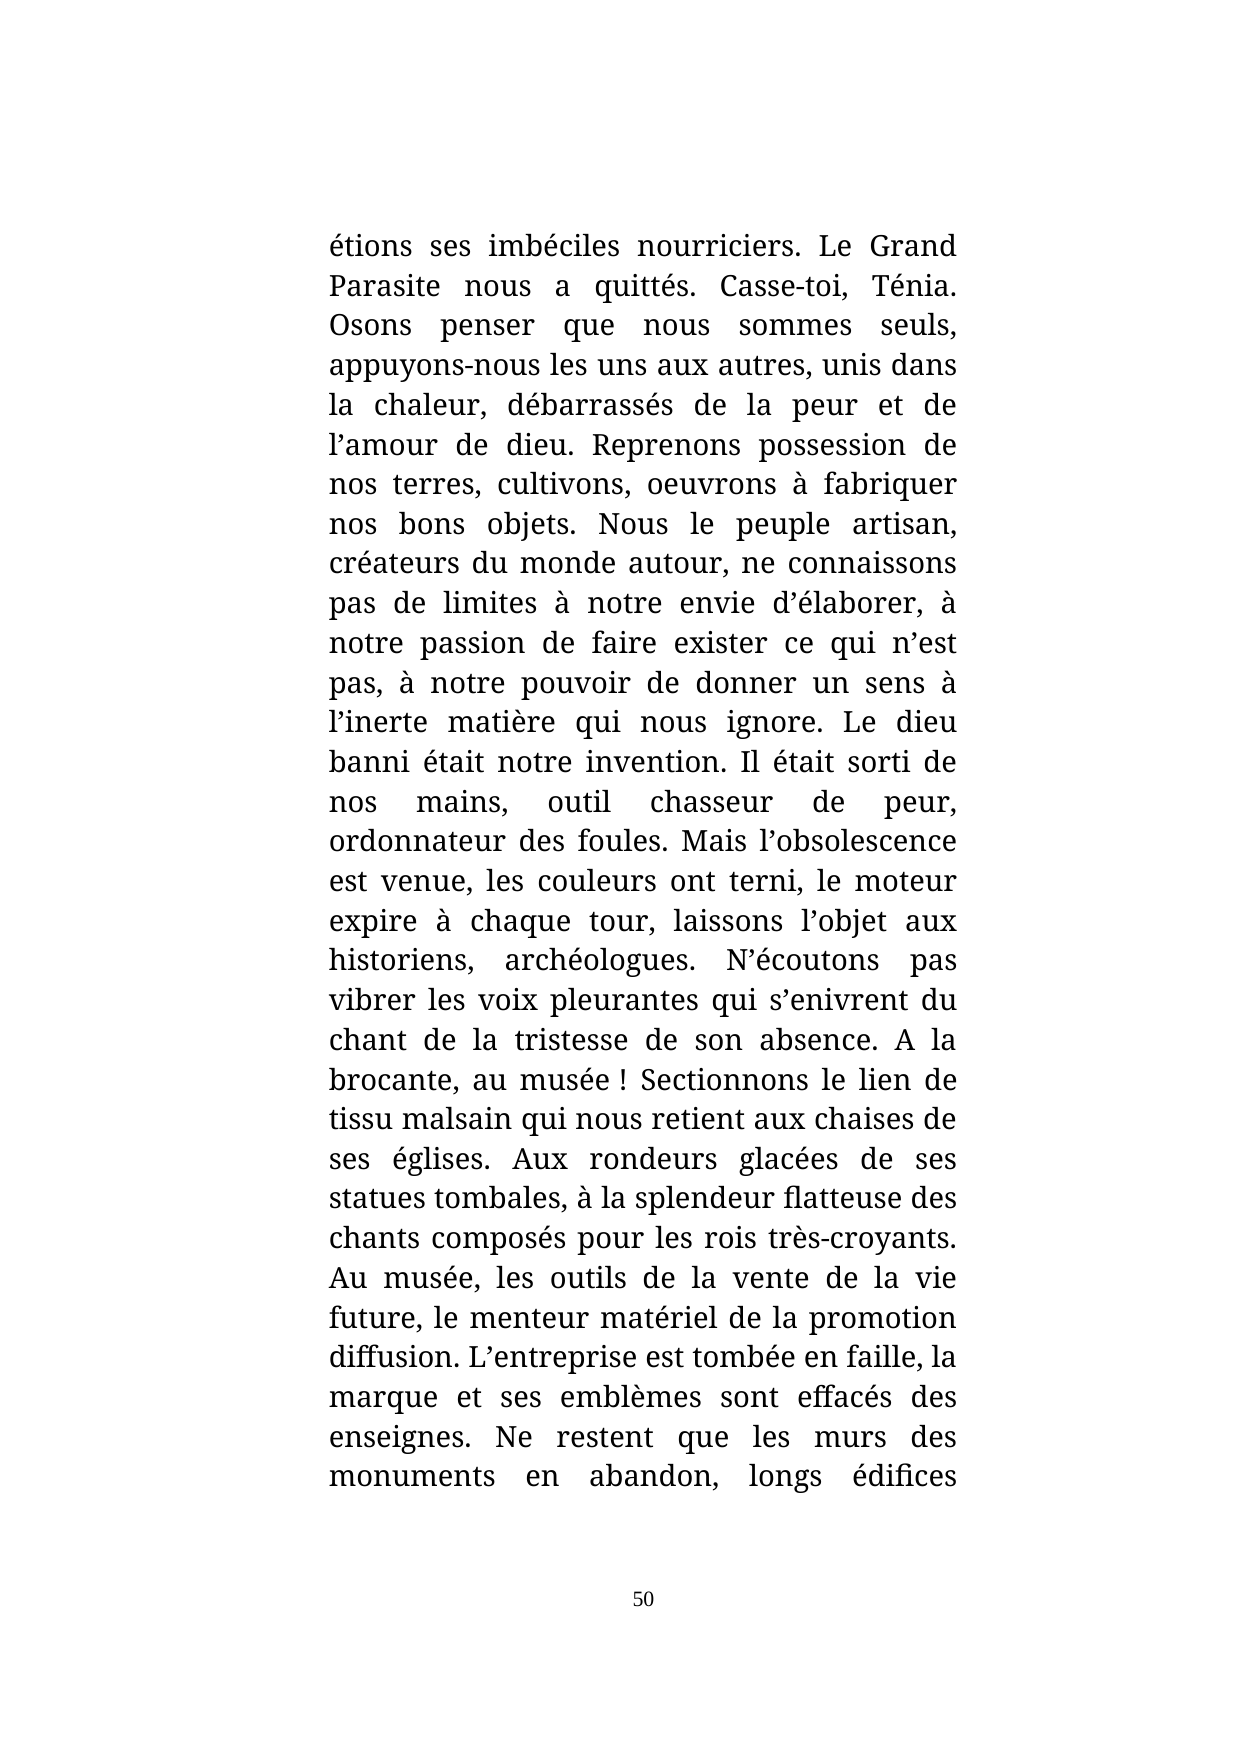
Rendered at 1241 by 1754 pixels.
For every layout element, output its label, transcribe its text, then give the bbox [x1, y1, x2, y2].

text étions ses imbéciles nourriciers. Le Grand Parasite nous a quittés. Casse-toi, Ténia. Osons penser que nous sommes seuls, appuyons-nous les uns aux autres, unis dans la chaleur, débarrassés de la peur et de l’amour de dieu. Reprenons possession de nos terres, cultivons, oeuvrons à fabriquer nos bons objets. Nous le peuple artisan, créateurs du monde autour, ne connaissons pas de limites à notre envie d’élaborer, à notre passion de faire exister ce qui n’est pas, à notre pouvoir de donner un sens à l’inerte matière qui nous ignore. Le dieu banni était notre invention. Il était sorti de nos mains, outil chasseur de peur, ordonnateur des foules. Mais l’obsolescence est venue, les couleurs ont terni, le moteur expire à chaque tour, laissons l’objet aux historiens, archéologues. N’écoutons pas vibrer les voix pleurantes qui s’enivrent du chant de la tristesse de son absence. A la brocante, au musée ! Sectionnons le lien de tissu malsain qui nous retient aux chaises de ses églises. Aux rondeurs glacées de ses statues tombales, à la splendeur flatteuse des chants composés pour les rois très-croyants. Au musée, les outils de la vente de la vie future, le menteur matériel de la promotion diffusion. L’entreprise est tombée en faille, la marque et ses emblèmes sont effacés des enseignes. Ne restent que les murs des monuments en abandon, longs édifices [328, 225, 958, 1495]
